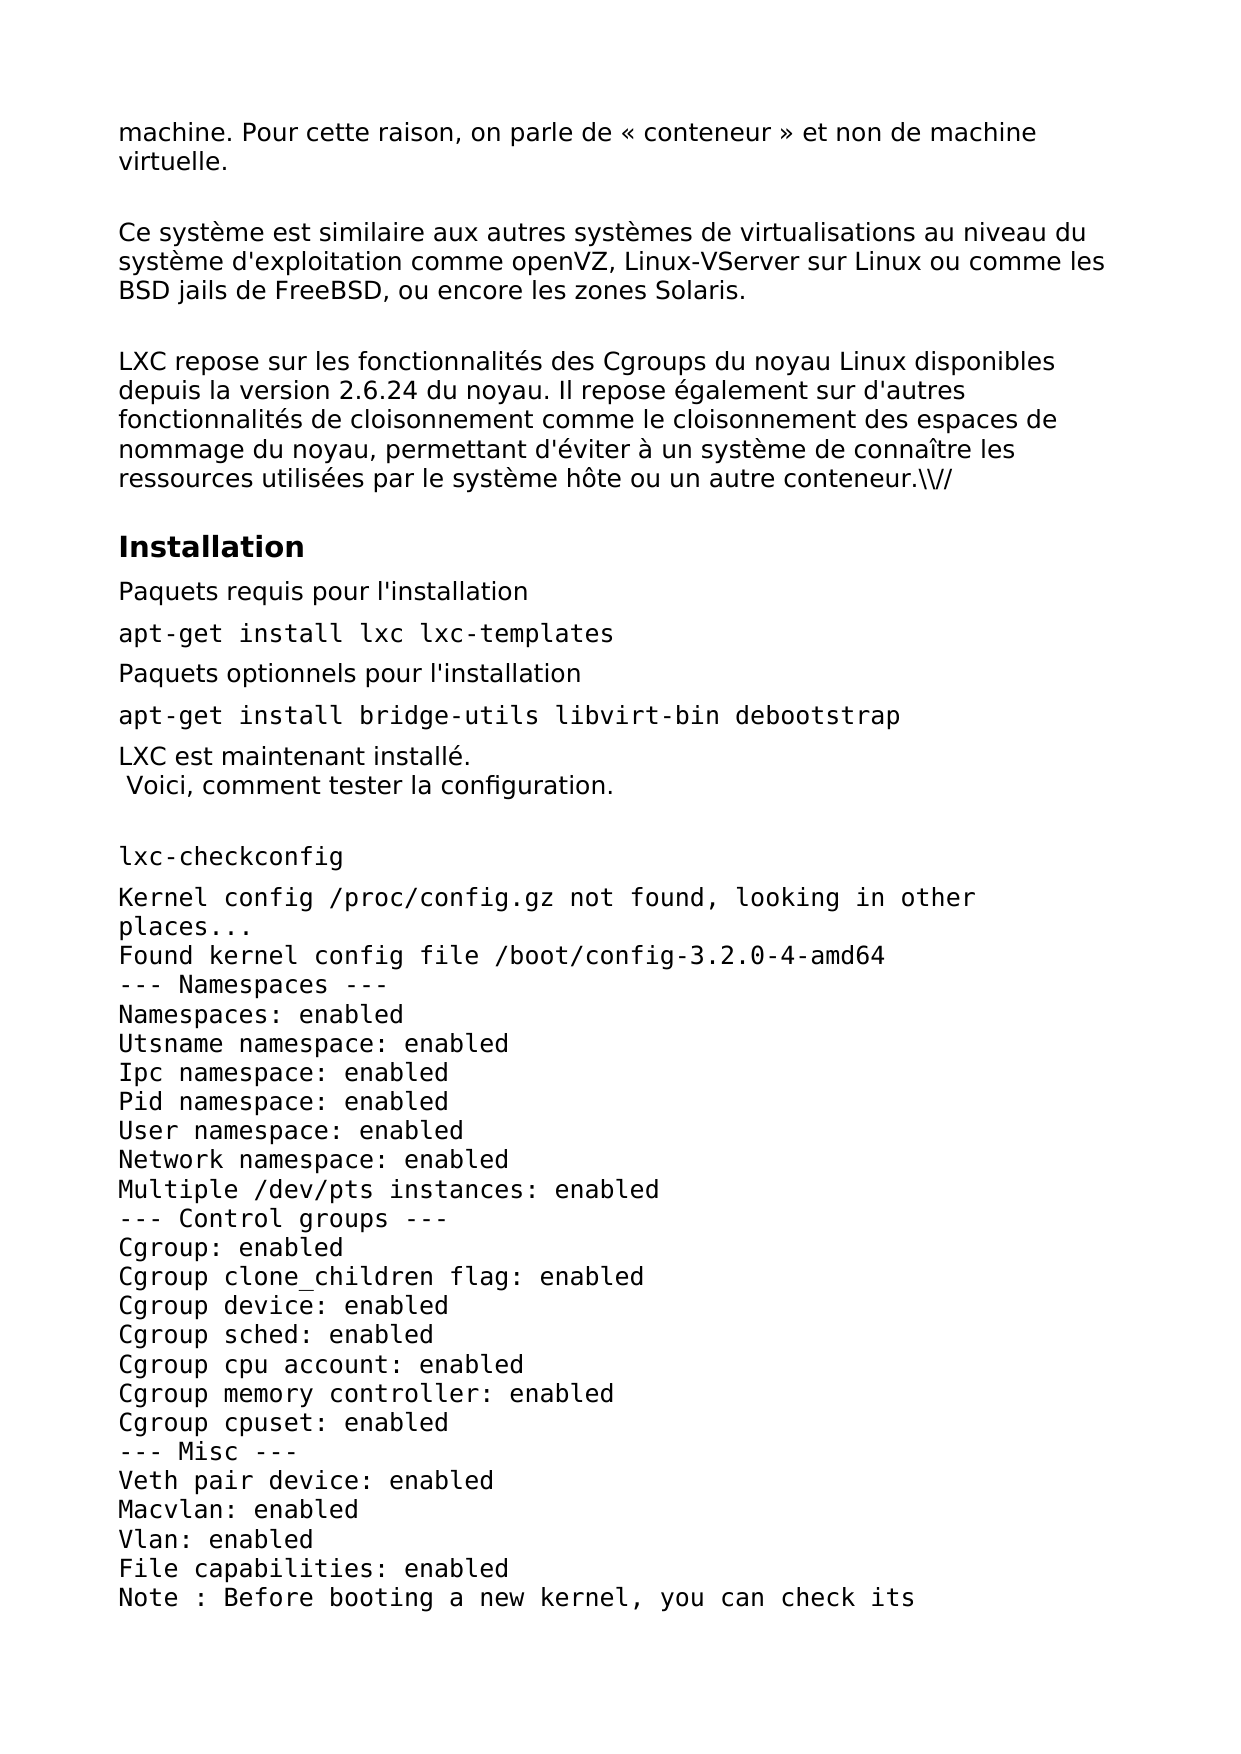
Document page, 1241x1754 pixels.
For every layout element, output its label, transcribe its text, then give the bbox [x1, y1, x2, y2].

subtitle Installation [118, 531, 1122, 564]
text Kernel config /proc/config.gz not found, looking in other places... Found kernel config file /boot/config-3.2.0-4-amd64 --- Namespaces --- Namespaces: enabled Utsname namespace: enabled Ipc namespace: enabled Pid namespace: enabled User namespace: enabled Network namespace: enabled Multiple /dev/pts instances: enabled --- Control groups --- Cgroup: enabled Cgroup clone_children flag: enabled Cgroup device: enabled Cgroup sched: enabled Cgroup cpu account: enabled Cgroup memory controller: enabled Cgroup cpuset: enabled --- Misc --- Veth pair device: enabled Macvlan: enabled Vlan: enabled File capabilities: enabled Note : Before booting a new kernel, you can check its [118, 883, 1122, 1612]
text apt-get install lxc lxc-templates [118, 619, 1122, 648]
text lxc-checkconfig [118, 842, 1122, 871]
text Paquets requis pour l'installation [118, 577, 1122, 606]
text Paquets optionnels pour l'installation [118, 660, 1122, 689]
text LXC est maintenant installé. Voici, comment tester la configuration. [118, 742, 1122, 830]
text machine. Pour cette raison, on parle de « conteneur » et non de machine virtuelle. [118, 118, 1122, 206]
text LXC repose sur les fonctionnalités des Cgroups du noyau Linux disponibles depuis la version 2.6.24 du noyau. Il repose également sur d'autres fonctionnalités de cloisonnement comme le cloisonnement des espaces de nommage du noyau, permettant d'éviter à un système de connaître les ressources utilisées par le système hôte ou un autre conteneur.\\// [118, 347, 1122, 493]
text Ce système est similaire aux autres systèmes de virtualisations au niveau du système d'exploitation comme openVZ, Linux-VServer sur Linux ou comme les BSD jails de FreeBSD, ou encore les zones Solaris. [118, 218, 1122, 335]
text apt-get install bridge-utils libvirt-bin debootstrap [118, 701, 1122, 731]
